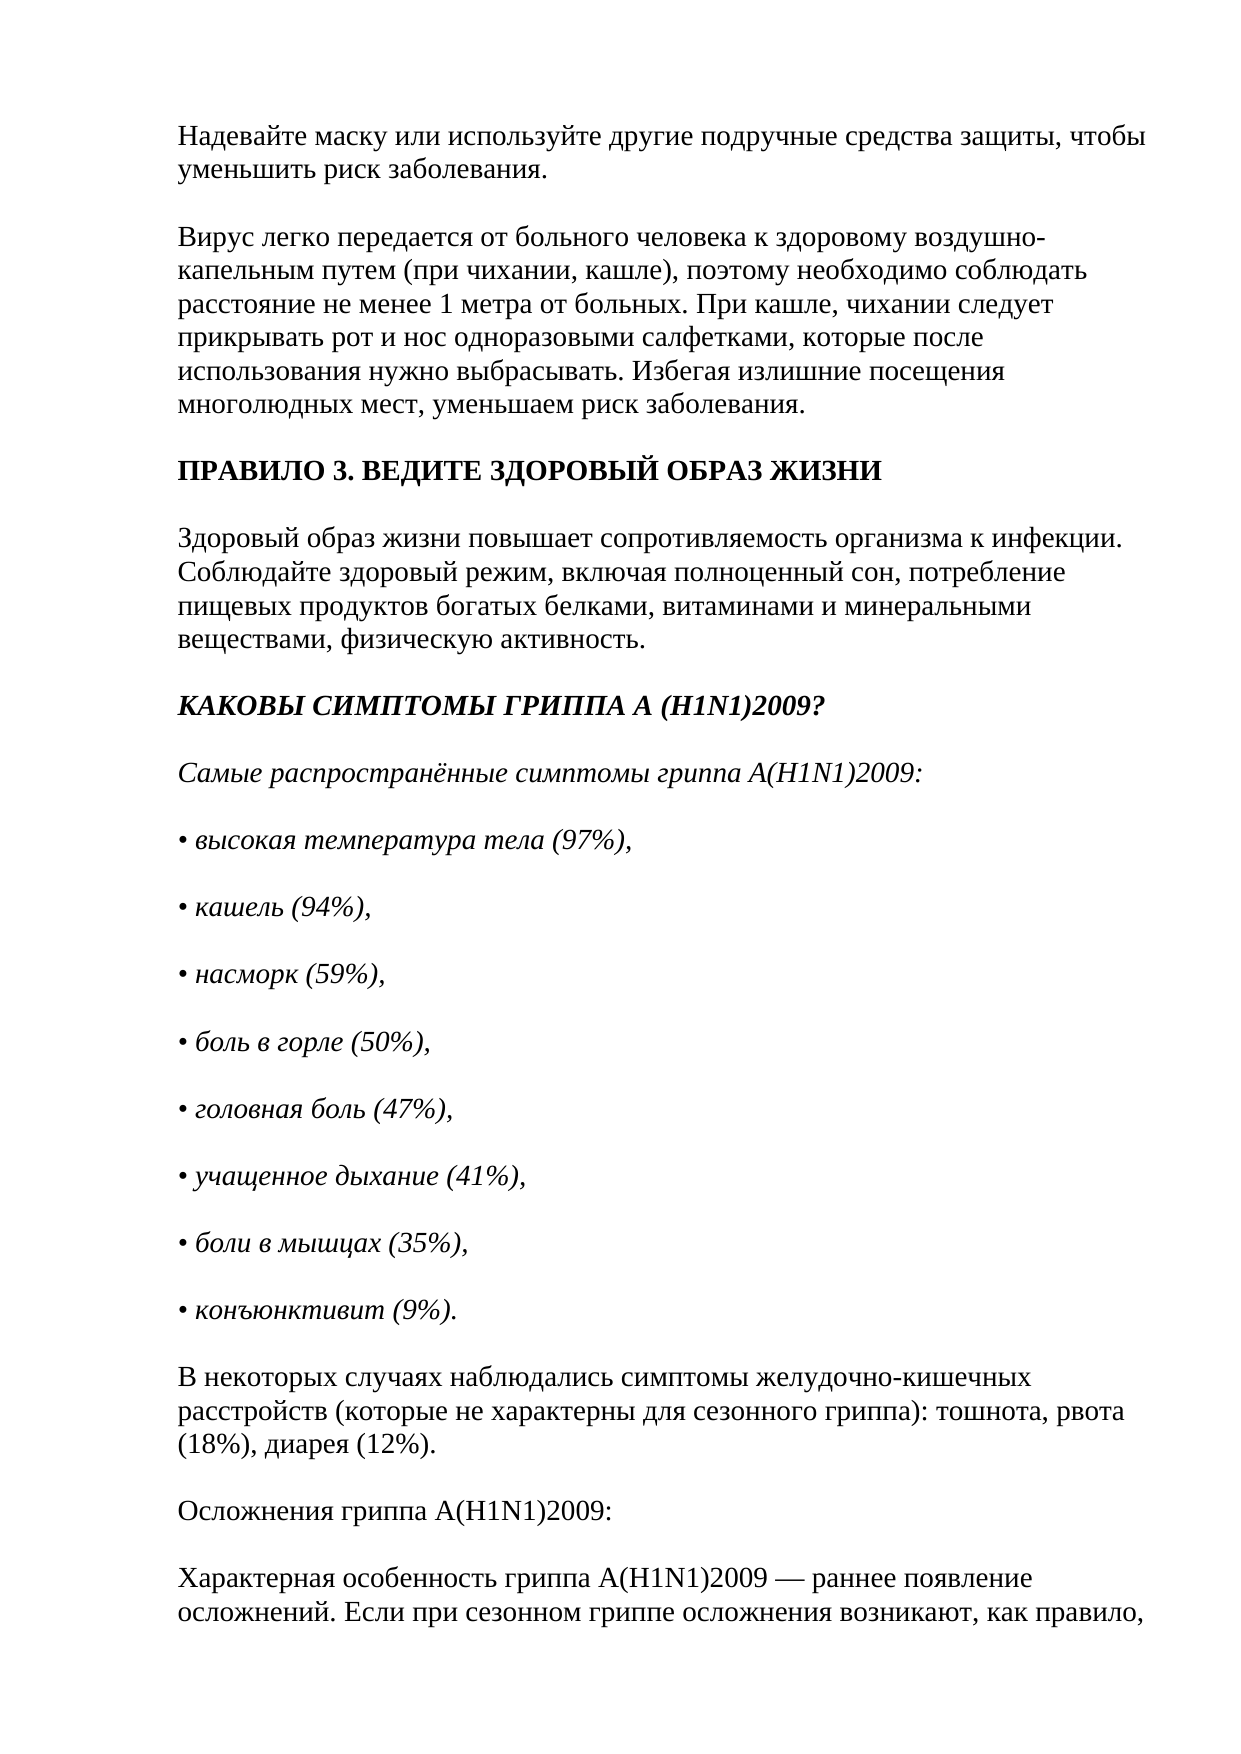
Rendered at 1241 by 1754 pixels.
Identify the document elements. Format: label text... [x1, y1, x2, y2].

text Надевайте маску или используйте другие подручные средства защиты, чтобы уменьшить риск заболевания. Вирус легко передается от больного человека к здоровому воздушно-капельным путем (при чихании, кашле), поэтому необходимо соблюдать расстояние не менее 1 метра от больных. При кашле, чихании следует прикрывать рот и нос одноразовыми салфетками, которые после использования нужно выбрасывать. Избегая излишние посещения многолюдных мест, уменьшаем риск заболевания. ПРАВИЛО 3. ВЕДИТЕ ЗДОРОВЫЙ ОБРАЗ ЖИЗНИ Здоровый образ жизни повышает сопротивляемость организма к инфекции. Соблюдайте здоровый режим, включая полноценный сон, потребление пищевых продуктов богатых белками, витаминами и минеральными веществами, физическую активность. КАКОВЫ СИМПТОМЫ ГРИППА А (H1N1)2009? Самые распространённые симптомы гриппа А(Н1N1)2009: • высокая температура тела (97%), • кашель (94%), • насморк (59%), • боль в горле (50%), • головная боль (47%), • учащенное дыхание (41%), • боли в мышцах (35%), • конъюнктивит (9%). В некоторых случаях наблюдались симптомы желудочно-кишечных расстройств (которые не характерны для сезонного гриппа): тошнота, рвота (18%), диарея (12%). Осложнения гриппа А(Н1N1)2009: Характерная особенность гриппа А(Н1N1)2009 — раннее появление осложнений. Если при сезонном гриппе осложнения возникают, как правило, [177, 118, 1152, 1627]
